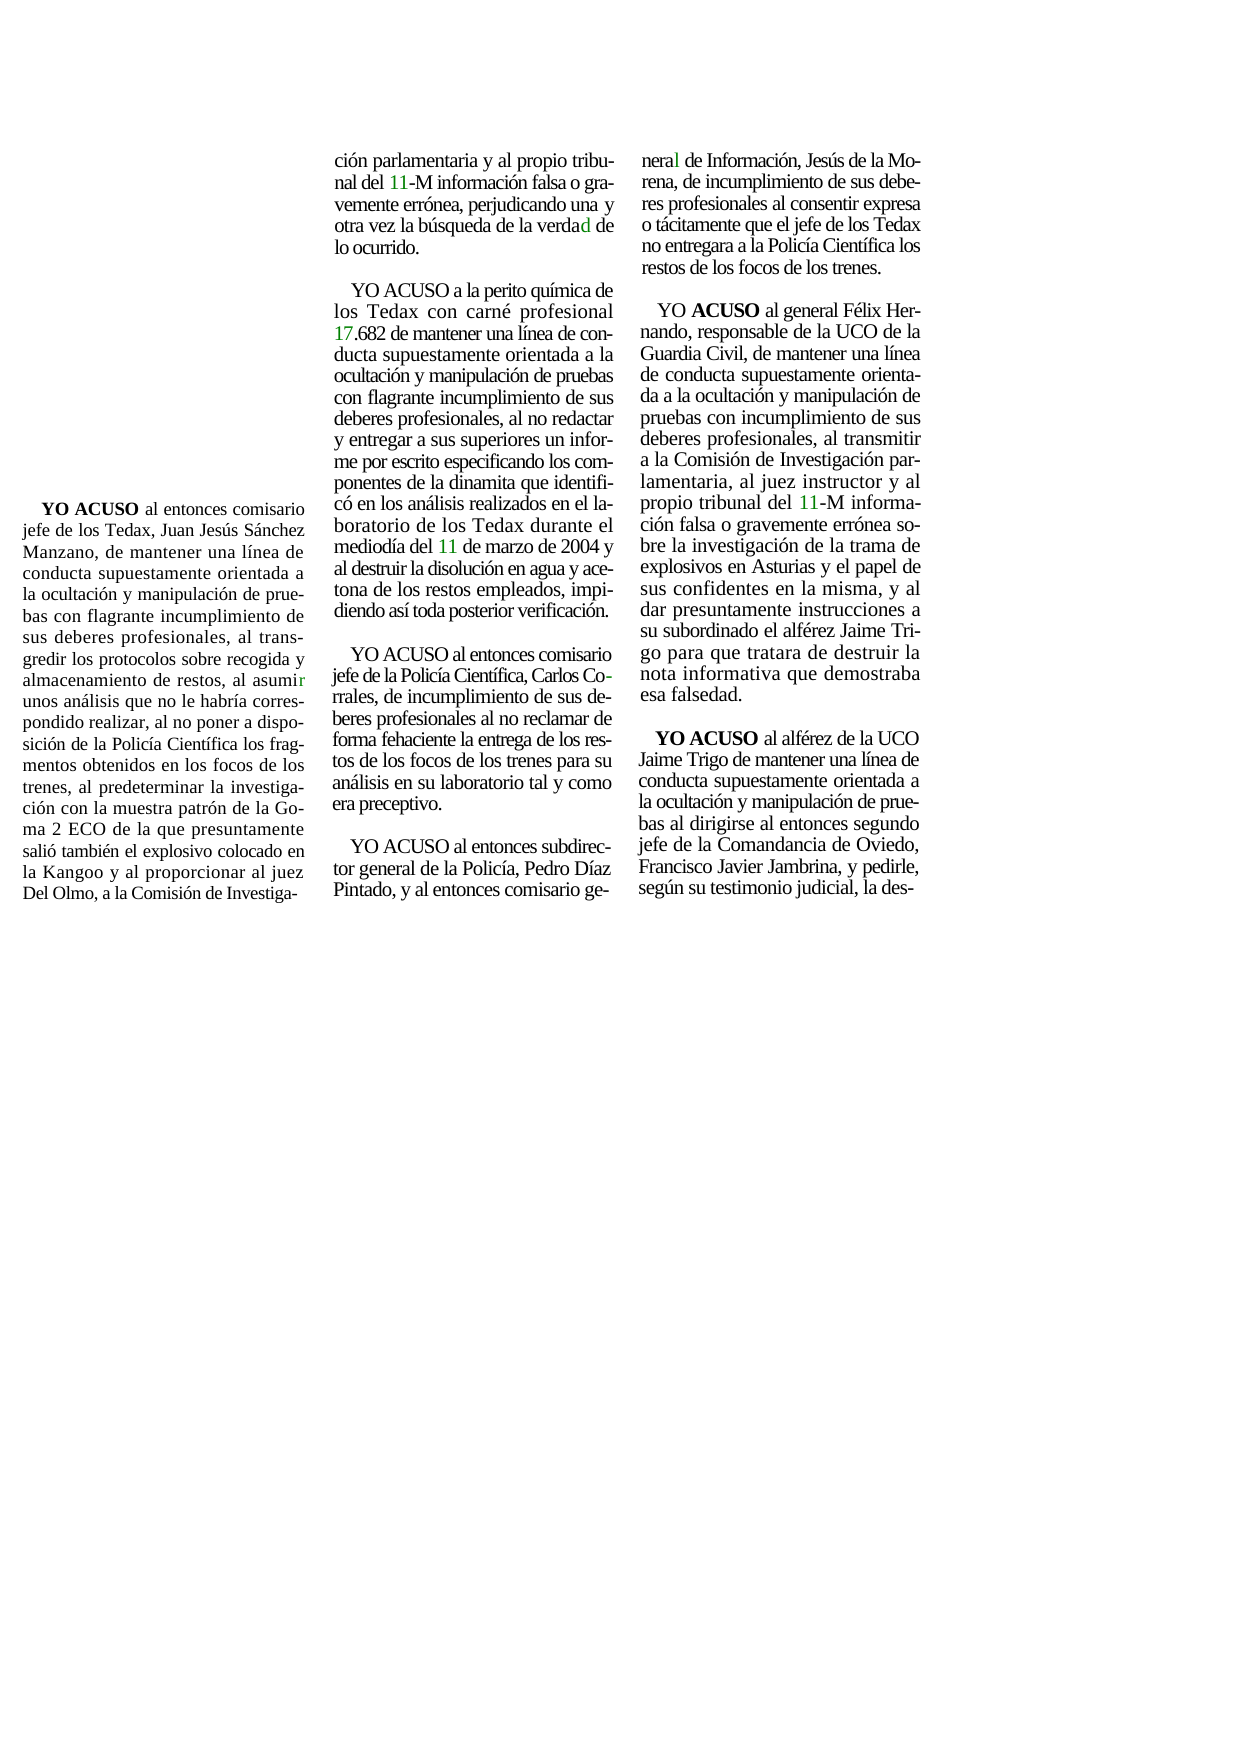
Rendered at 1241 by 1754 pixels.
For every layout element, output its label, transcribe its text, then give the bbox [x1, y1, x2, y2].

text YO ACUSO al general Félix Her- nando, responsable de la UCO de la Guardia Civil, de mantener una línea de conducta supuestamente orienta- da a la ocultación y manipulación de pruebas con incumplimiento de sus deberes profesionales, al transmitir a la Comisión de Investigación par- lamentaria, al juez instructor y al propio tribunal del 11-M informa- ción falsa o gravemente errónea so- bre la investigación de la trama de explosivos en Asturias y el papel de sus confidentes en la misma, y al dar presuntamente instrucciones a su subordinado el alférez Jaime Tri- go para que tratara de destruir la nota informativa que demostraba esa falsedad. [640, 300, 921, 706]
text YO ACUSO al entonces subdirec- tor general de la Policía, Pedro Díaz Pintado, y al entonces comisario ge- [333, 836, 611, 901]
text YO ACUSO al entonces comisario jefe de los Tedax, Juan Jesús Sánchez Manzano, de mantener una línea de conducta supuestamente orientada a la ocultación y manipulación de prue- bas con flagrante incumplimiento de sus deberes profesionales, al trans- gredir los protocolos sobre recogida y almacenamiento de restos, al asumir unos análisis que no le habría corres- pondido realizar, al no poner a dispo- sición de la Policía Científica los frag- mentos obtenidos en los focos de los trenes, al predeterminar la investiga- ción con la muestra patrón de la Go- ma 2 ECO de la que presuntamente salió también el explosivo colocado en la Kangoo y al proporcionar al juez Del Olmo, a la Comisión de Investiga- [22, 498, 305, 904]
text ción parlamentaria y al propio tribu- nal del 11-M información falsa o gra- vemente errónea, perjudicando una y otra vez la búsqueda de la verdad de lo ocurrido. [334, 150, 614, 259]
text YO ACUSO al entonces comisario jefe de la Policía Científica, Carlos Co- rrales, de incumplimiento de sus de- beres profesionales al no reclamar de forma fehaciente la entrega de los res- tos de los focos de los trenes para su análisis en su laboratorio tal y como era preceptivo. [332, 644, 612, 815]
text neral de Información, Jesús de la Mo- rena, de incumplimiento de sus debe- res profesionales al consentir expresa o tácitamente que el jefe de los Tedax no entregara a la Policía Científica los restos de los focos de los trenes. [641, 150, 921, 278]
text YO ACUSO a la perito química de los Tedax con carné profesional 17.682 de mantener una línea de con- ducta supuestamente orientada a la ocultación y manipulación de pruebas con flagrante incumplimiento de sus deberes profesionales, al no redactar y entregar a sus superiores un infor- me por escrito especificando los com- ponentes de la dinamita que identifi- có en los análisis realizados en el la- boratorio de los Tedax durante el mediodía del 11 de marzo de 2004 y al destruir la disolución en agua y ace- tona de los restos empleados, impi- diendo así toda posterior verificación. [334, 280, 614, 622]
text YO ACUSO al alférez de la UCO Jaime Trigo de mantener una línea de conducta supuestamente orientada a la ocultación y manipulación de prue- bas al dirigirse al entonces segundo jefe de la Comandancia de Oviedo, Francisco Javier Jambrina, y pedirle, según su testimonio judicial, la des- [638, 728, 919, 899]
